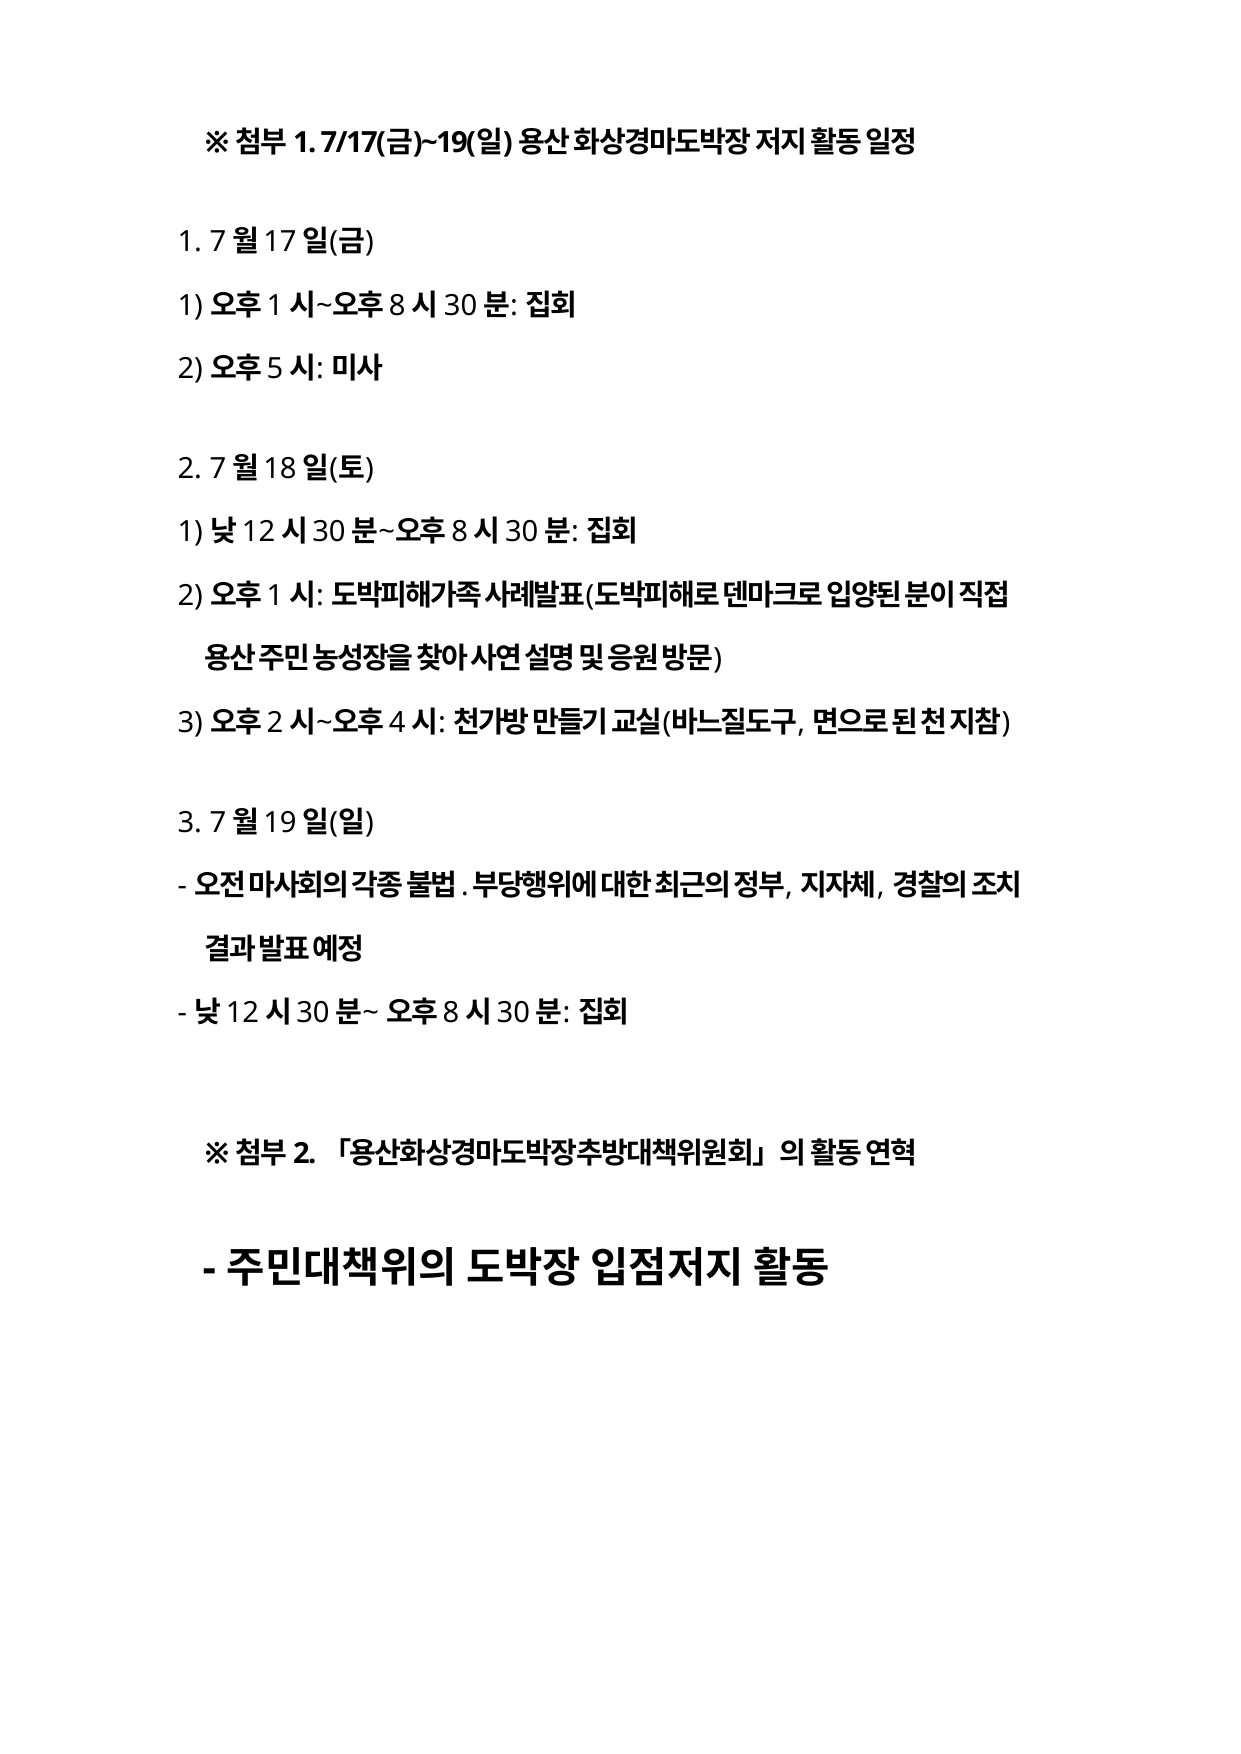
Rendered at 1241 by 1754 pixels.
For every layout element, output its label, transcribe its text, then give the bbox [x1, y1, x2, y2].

text 1) 오후 1시~오후 8시30분: 집회 [177, 281, 1063, 324]
text ※ 첨부2. 「용산화상경마도박장추방대책위원회」의 활동 연혁 [204, 1129, 1063, 1172]
text 2) 오후 1시: 도박피해가족 사례발표(도박피해로 덴마크로 입양된 분이 직접 용산 주민 농성장을 찾아 사연 설명 및 응원 방문) [177, 571, 1063, 677]
text - 낮 12시 30분~ 오후 8시 30분: 집회 [177, 989, 1063, 1031]
text 1) 낮 12시 30분~오후 8시 30분: 집회 [177, 508, 1063, 550]
text 3) 오후 2시~오후 4시: 천가방 만들기 교실(바느질도구, 면으로 된 천 지참) [177, 698, 1063, 741]
text ※ 첨부1. 7/17(금)~19(일) 용산 화상경마도박장 저지 활동 일정 [204, 118, 1063, 161]
text 1. 7월 17일(금) [177, 218, 1063, 260]
text 2) 오후 5시: 미사 [177, 345, 1063, 387]
text - 오전 마사회의 각종 불법․부당행위에 대한 최근의 정부, 지자체, 경찰의 조치 결과 발표 예정 [177, 862, 1063, 967]
text 3. 7월 19일(일) [177, 798, 1063, 841]
text - 주민대책위의 도박장 입점저지 활동 [202, 1234, 1063, 1295]
text 2. 7월 18일(토) [177, 444, 1063, 487]
